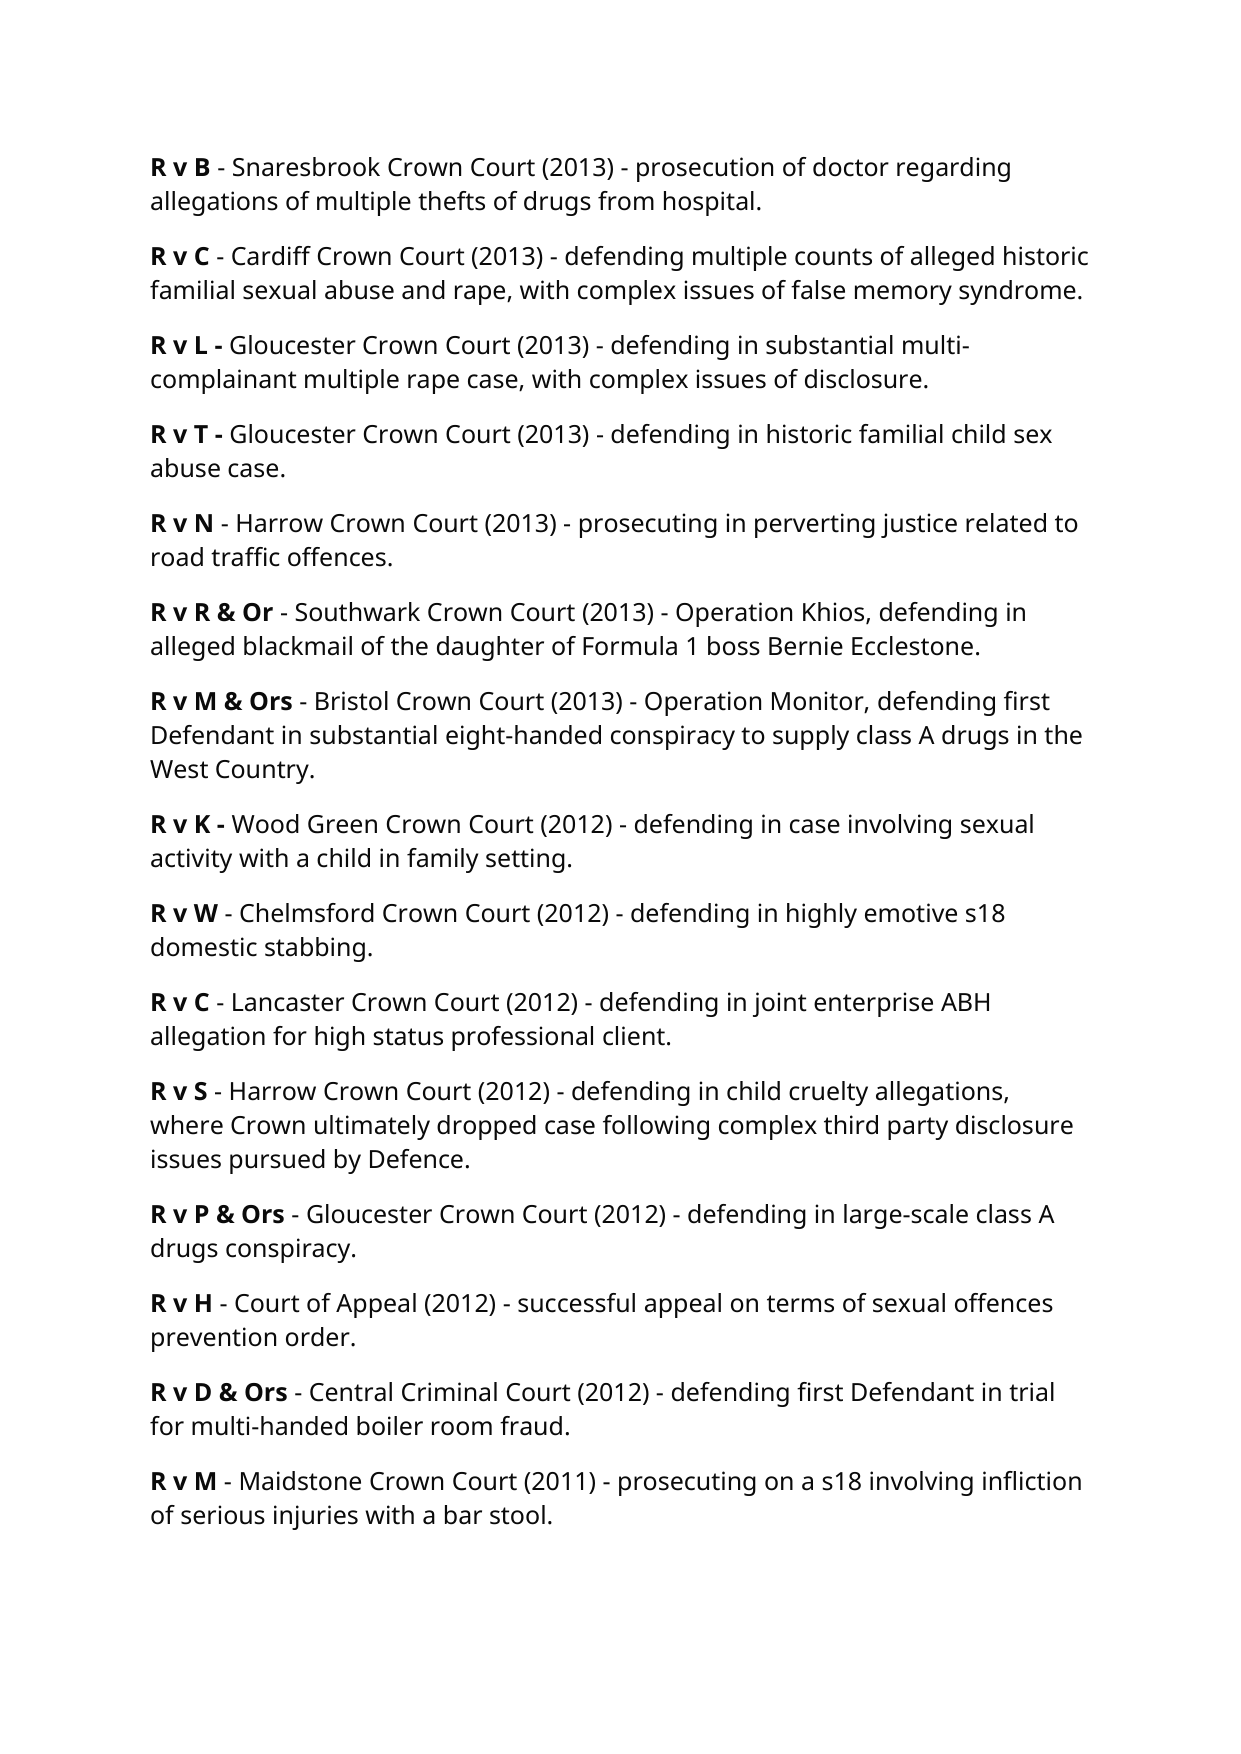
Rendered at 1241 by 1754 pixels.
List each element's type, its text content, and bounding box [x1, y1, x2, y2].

text R v B - Snaresbrook Crown Court (2013) - prosecution of doctor regarding allegations of multiple thefts of drugs from hospital. [150, 150, 1090, 218]
text R v K - Wood Green Crown Court (2012) - defending in case involving sexual activity with a child in family setting. [150, 807, 1090, 875]
text R v H - Court of Appeal (2012) - successful appeal on terms of sexual offences prevention order. [150, 1286, 1090, 1354]
text R v C - Cardiff Crown Court (2013) - defending multiple counts of alleged historic familial sexual abuse and rape, with complex issues of false memory syndrome. [150, 239, 1090, 307]
text R v D & Ors - Central Criminal Court (2012) - defending first Defendant in trial for multi-handed boiler room fraud. [150, 1374, 1090, 1443]
text R v T - Gloucester Crown Court (2013) - defending in historic familial child sex abuse case. [150, 417, 1090, 485]
text R v C - Lancaster Crown Court (2012) - defending in joint enterprise ABH allegation for high status professional client. [150, 985, 1090, 1053]
text R v L - Gloucester Crown Court (2013) - defending in substantial multi-complainant multiple rape case, with complex issues of disclosure. [150, 328, 1090, 396]
text R v M & Ors - Bristol Crown Court (2013) - Operation Monitor, defending first Defendant in substantial eight-handed conspiracy to supply class A drugs in the West Country. [150, 684, 1090, 786]
text R v P & Ors - Gloucester Crown Court (2012) - defending in large-scale class A drugs conspiracy. [150, 1197, 1090, 1265]
text R v M - Maidstone Crown Court (2011) - prosecuting on a s18 involving infliction of serious injuries with a bar stool. [150, 1463, 1090, 1532]
text R v R & Or - Southwark Crown Court (2013) - Operation Khios, defending in alleged blackmail of the daughter of Formula 1 boss Bernie Ecclestone. [150, 595, 1090, 663]
text R v W - Chelmsford Crown Court (2012) - defending in highly emotive s18 domestic stabbing. [150, 896, 1090, 964]
text R v S - Harrow Crown Court (2012) - defending in child cruelty allegations, where Crown ultimately dropped case following complex third party disclosure issues pursued by Defence. [150, 1074, 1090, 1176]
text R v N - Harrow Crown Court (2013) - prosecuting in perverting justice related to road traffic offences. [150, 506, 1090, 574]
